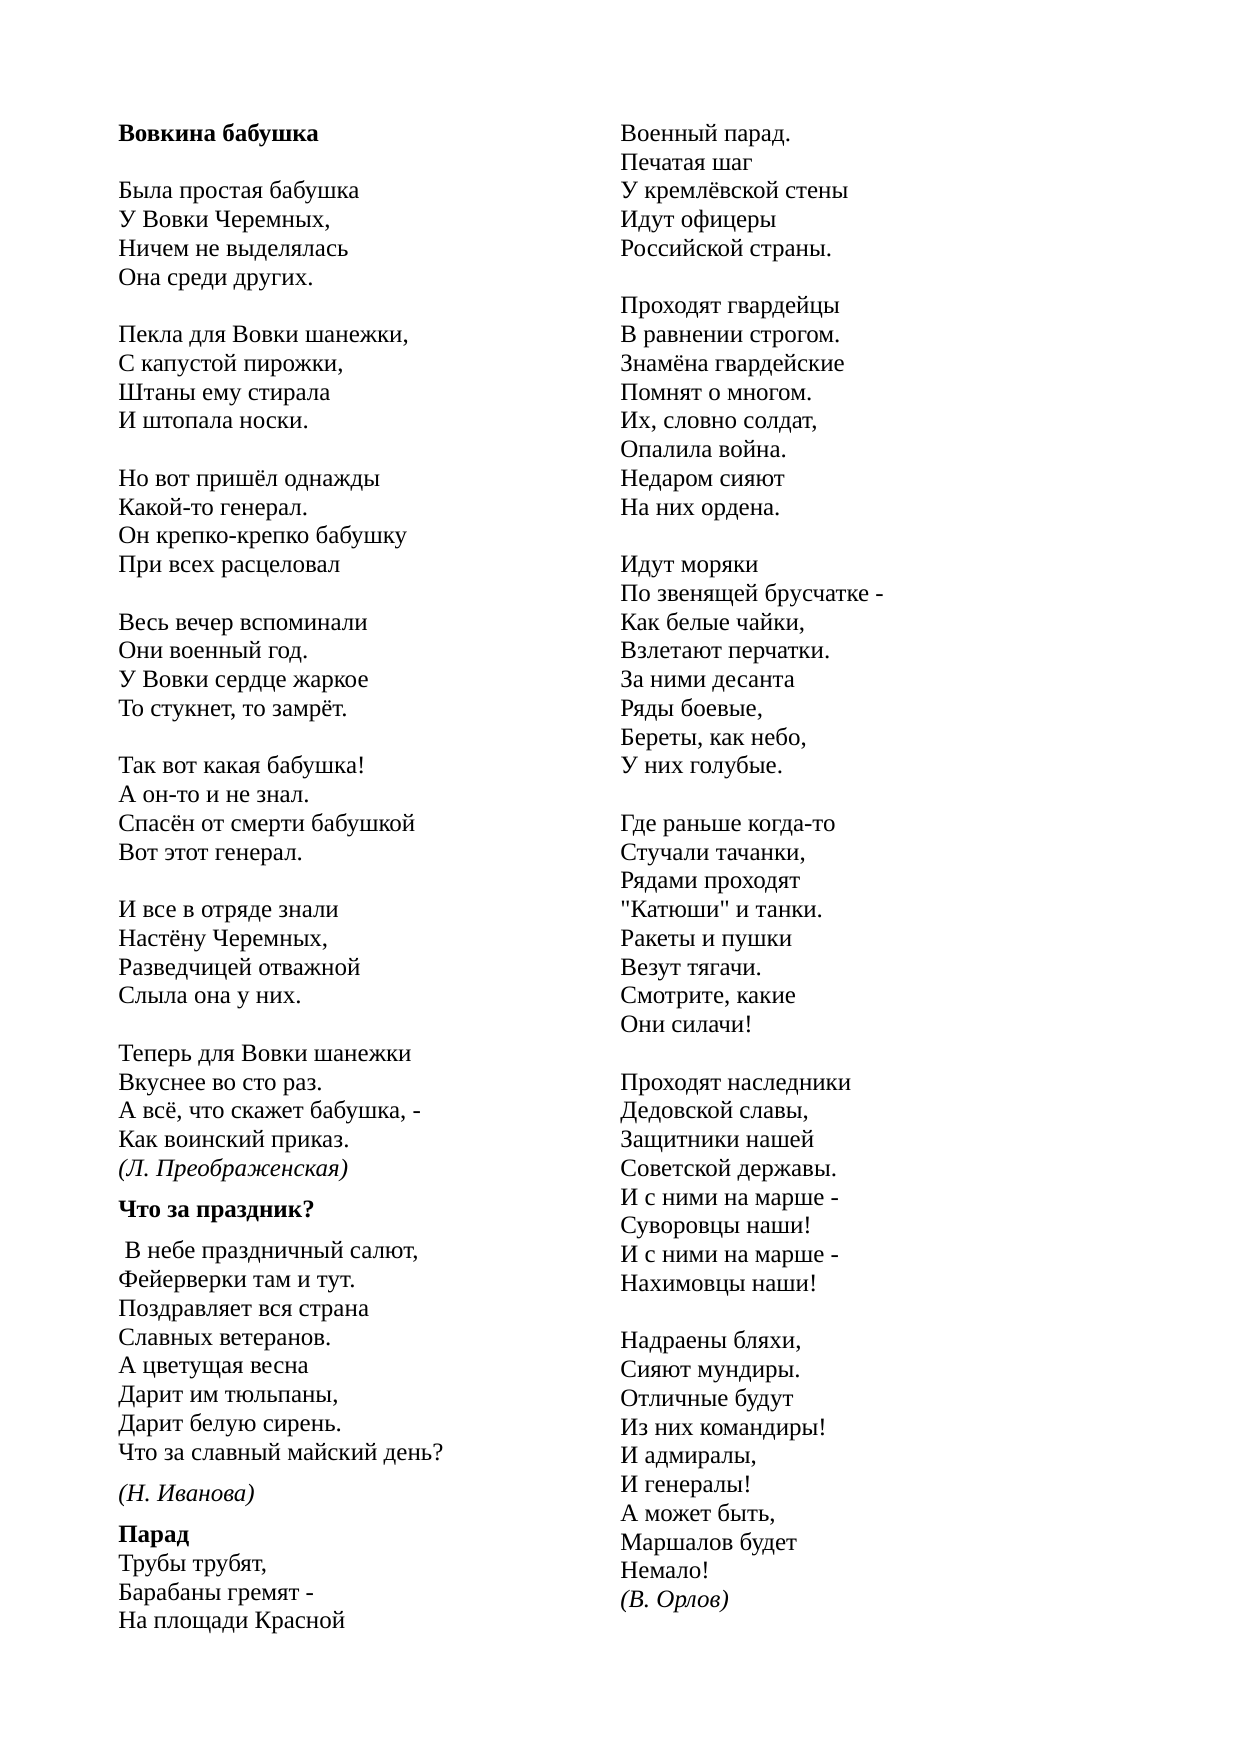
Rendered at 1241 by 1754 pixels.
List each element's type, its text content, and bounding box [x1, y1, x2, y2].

text (Н. Иванова) [118, 1478, 620, 1507]
text В небе праздничный салют, Фейерверки там и тут. Поздравляет вся страна Славных ветеранов. А цветущая весна Дарит им тюльпаны, Дарит белую сирень. Что за славный майский день? [118, 1236, 620, 1466]
text Вовкина бабушка Была простая бабушка У Вовки Черемных, Ничем не выделялась Она среди других. Пекла для Вовки шанежки, С капустой пирожки, Штаны ему стирала И штопала носки. Но вот пришёл однажды Какой-то генерал. Он крепко-крепко бабушку При всех расцеловал Весь вечер вспоминали Они военный год. У Вовки сердце жаркое То стукнет, то замрёт. Так вот какая бабушка! А он-то и не знал. Спасён от смерти бабушкой Вот этот генерал. И все в отряде знали Настёну Черемных, Разведчицей отважной Слыла она у них. Теперь для Вовки шанежки Вкуснее во сто раз. А всё, что скажет бабушка, - Как воинский приказ. (Л. Преображенская) [118, 118, 620, 1182]
text Что за праздник? [118, 1194, 620, 1223]
text Парад Трубы трубят, Барабаны гремят - На площади Красной Военный парад. Печатая шаг У кремлёвской стены Идут офицеры Российской страны. Проходят гвардейцы В равнении строгом. Знамёна гвардейские Помнят о многом. Их, словно солдат, Опалила война. Недаром сияют На них ордена. Идут моряки По звенящей брусчатке - Как белые чайки, Взлетают перчатки. За ними десанта Ряды боевые, Береты, как небо, У них голубые. Где раньше когда-то Стучали тачанки, Рядами проходят "Катюши" и танки. Ракеты и пушки Везут тягачи. Смотрите, какие Они силачи! Проходят наследники Дедовской славы, Защитники нашей Советской державы. И с ними на марше - Суворовцы наши! И с ними на марше - Нахимовцы наши! Надраены бляхи, Сияют мундиры. Отличные будут Из них командиры! И адмиралы, И генералы! А может быть, Маршалов будет Немало! (В. Орлов) [118, 118, 1122, 1634]
